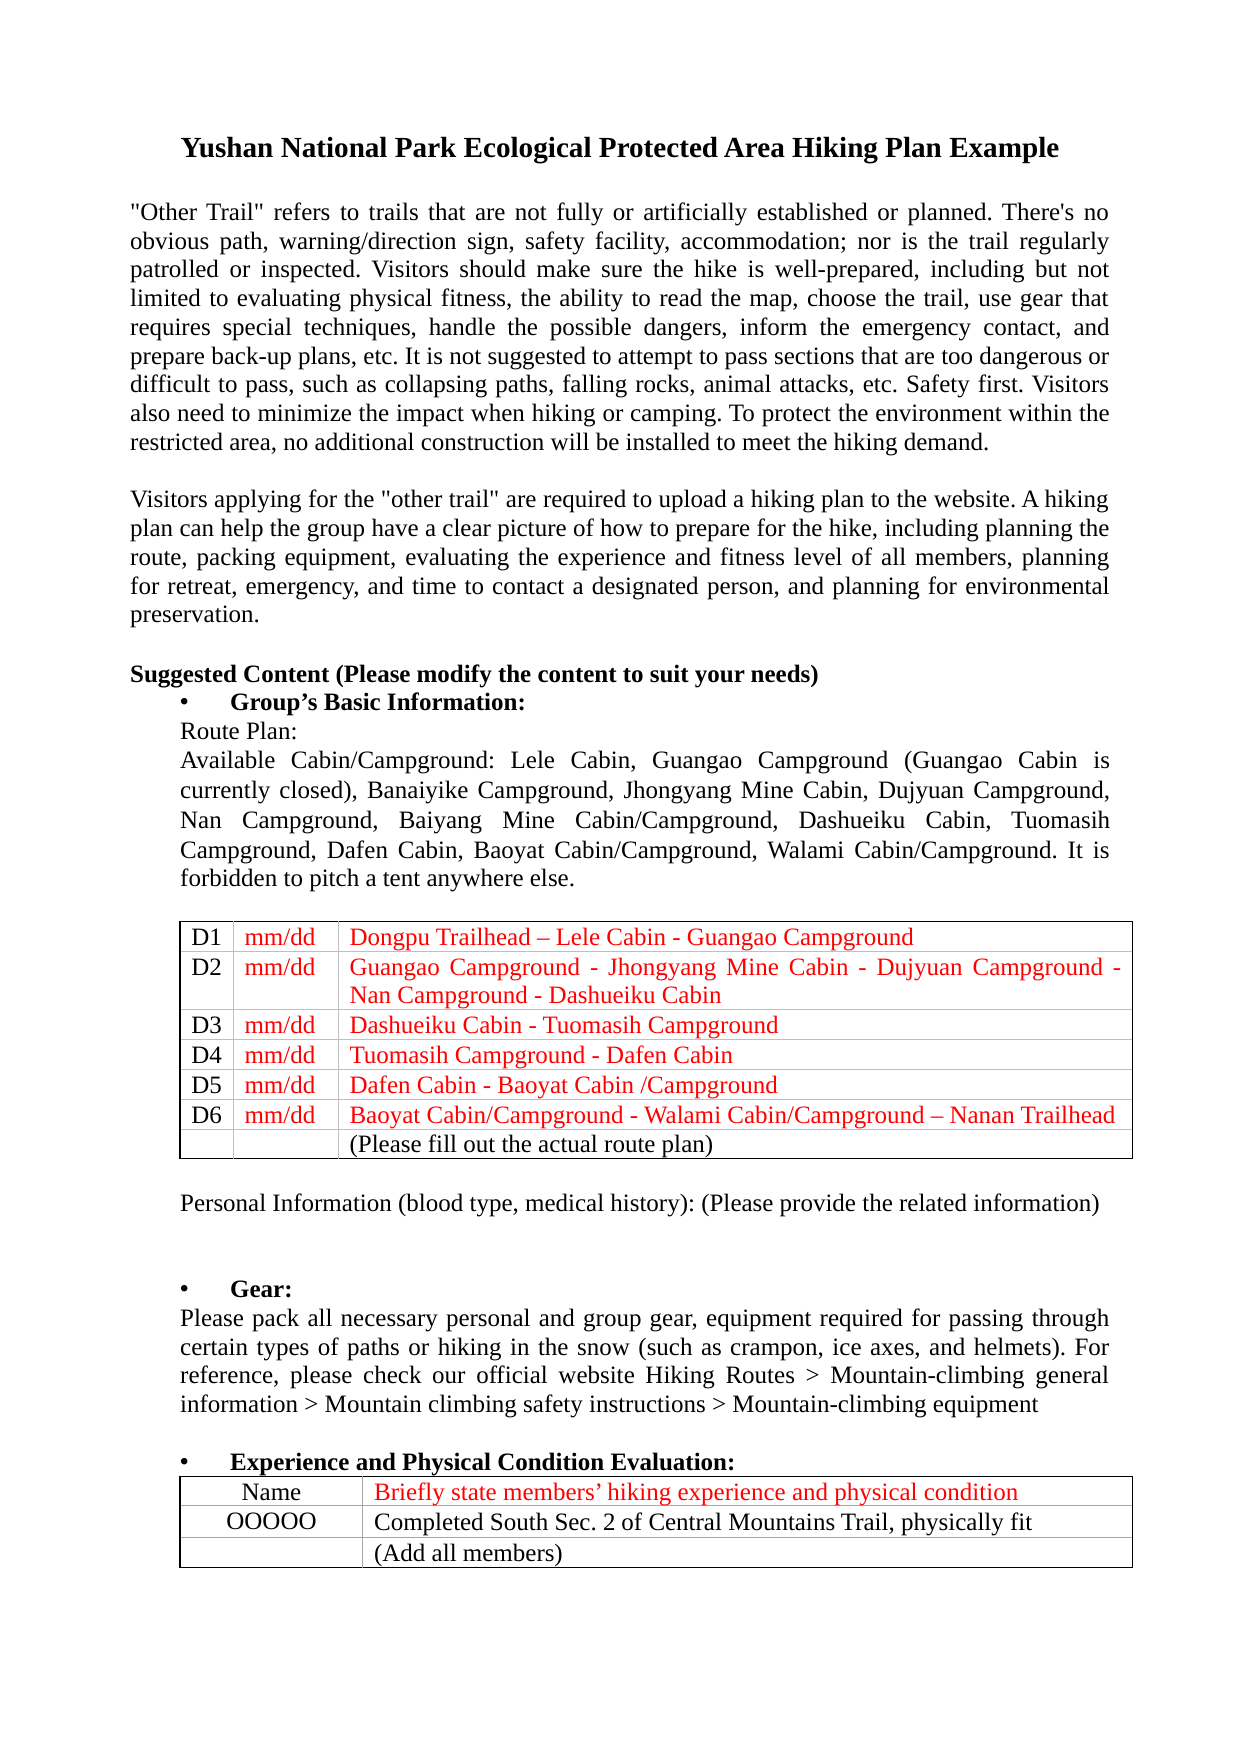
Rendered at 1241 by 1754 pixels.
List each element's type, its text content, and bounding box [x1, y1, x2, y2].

table_cell [181, 1538, 362, 1567]
table_cell (Add all members) [363, 1538, 1132, 1567]
table_header Dongpu Trailhead – Lele Cabin - Guangao Campground [339, 922, 1132, 951]
table_cell Completed South Sec. 2 of Central Mountains Trail, physically fit [363, 1506, 1132, 1537]
table_cell OOOOO [181, 1506, 362, 1537]
table_cell mm/dd [234, 1100, 338, 1128]
text Personal Information (blood type, medical history): (Please provide the related information) [180, 1188, 1110, 1217]
text Route Plan: [180, 716, 1110, 745]
text Available Cabin/Campground: Lele Cabin, Guangao Campground (Guangao Cabin is currently closed), Banaiyike Campground, Jhongyang Mine Cabin, Dujyuan Campground, Nan Campground, Baiyang Mine Cabin/Campground, Dashueiku Cabin, Tuomasih Campground, Dafen Cabin, Baoyat Cabin/Campground, Walami Cabin/Campground. It is forbidden to pitch a tent anywhere else. [180, 745, 1110, 892]
table_cell mm/dd [234, 1070, 338, 1099]
table_cell [234, 1130, 338, 1158]
list Experience and Physical Condition Evaluation: [180, 1447, 1110, 1476]
text Yushan National Park Ecological Protected Area Hiking Plan Example [130, 130, 1110, 197]
table_cell Dashueiku Cabin - Tuomasih Campground [339, 1010, 1132, 1039]
table_cell D5 [181, 1070, 233, 1099]
text "Other Trail" refers to trails that are not fully or artificially established or planned. There's no obvious path, warning/direction sign, safety facility, accommodation; nor is the trail regularly patrolled or inspected. Visitors should make sure the hike is well-prepared, including but not limited to evaluating physical fitness, the ability to read the map, choose the trail, use gear that requires special techniques, handle the possible dangers, inform the emergency contact, and prepare back-up plans, etc. It is not suggested to attempt to pass sections that are too dangerous or difficult to pass, such as collapsing paths, falling rocks, animal attacks, etc. Safety first. Visitors also need to minimize the impact when hiking or camping. To protect the environment within the restricted area, no additional construction will be installed to meet the hiking demand. Visitors applying for the "other trail" are required to upload a hiking plan to the website. A hiking plan can help the group have a clear picture of how to prepare for the hike, including planning the route, packing equipment, evaluating the experience and fitness level of all members, planning for retreat, emergency, and time to contact a designated person, and planning for environmental preservation. [130, 197, 1110, 628]
table_cell [181, 1130, 233, 1158]
table_cell mm/dd [234, 1040, 338, 1069]
table_cell D6 [181, 1100, 233, 1128]
table_cell (Please fill out the actual route plan) [339, 1130, 1132, 1158]
table_cell mm/dd [234, 1010, 338, 1039]
table_cell Tuomasih Campground - Dafen Cabin [339, 1040, 1132, 1069]
list Group’s Basic Information: [180, 687, 1110, 716]
table_cell D3 [181, 1010, 233, 1039]
table_cell mm/dd [234, 952, 338, 1009]
table_cell D4 [181, 1040, 233, 1069]
table_cell Baoyat Cabin/Campground - Walami Cabin/Campground – Nanan Trailhead [339, 1100, 1132, 1128]
list Gear: [180, 1274, 1110, 1303]
text Please pack all necessary personal and group gear, equipment required for passing through certain types of paths or hiking in the snow (such as crampon, ice axes, and helmets). For reference, please check our official website Hiking Routes > Mountain-climbing general information > Mountain climbing safety instructions > Mountain-climbing equipment [180, 1303, 1110, 1418]
table_header Name [181, 1477, 362, 1505]
table_header D1 [181, 922, 233, 951]
text Suggested Content (Please modify the content to suit your needs) [130, 628, 1110, 687]
table_cell Dafen Cabin - Baoyat Cabin /Campground [339, 1070, 1132, 1099]
table_cell D2 [181, 952, 233, 1009]
table_header mm/dd [234, 922, 338, 951]
table_cell Guangao Campground - Jhongyang Mine Cabin - Dujyuan Campground - Nan Campground - Dashueiku Cabin [339, 952, 1132, 1009]
table_header Briefly state members’ hiking experience and physical condition [363, 1477, 1132, 1505]
